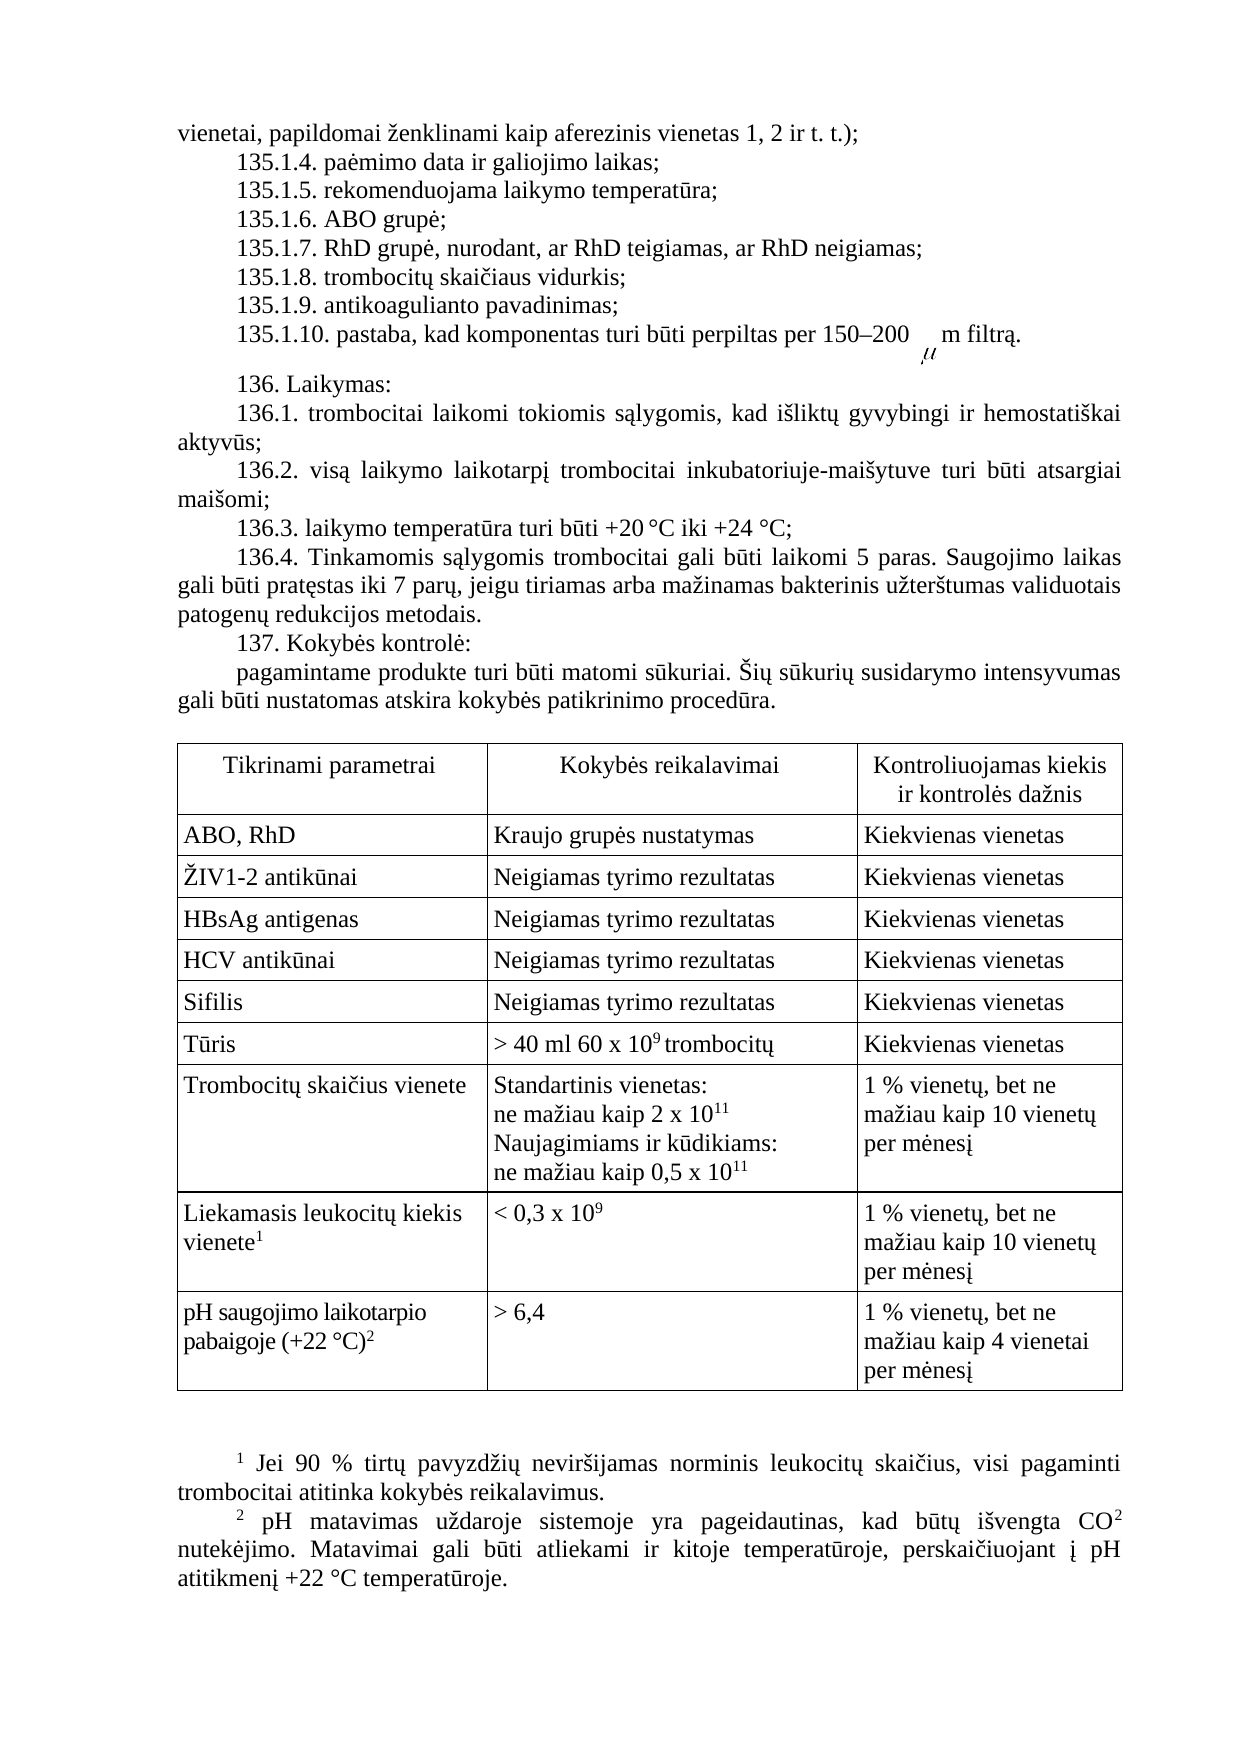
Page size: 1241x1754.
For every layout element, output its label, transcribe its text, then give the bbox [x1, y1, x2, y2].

text 135.1.8. trombocitų skaičiaus vidurkis; [177, 262, 1122, 291]
table_cell Neigiamas tyrimo rezultatas [488, 940, 857, 980]
table_cell 1 % vienetų, bet ne mažiau kaip 10 vienetų per mėnesį [858, 1065, 1122, 1191]
text 135.1.10. pastaba, kad komponentas turi būti perpiltas per 150–200 mium filtrą. [177, 319, 1122, 369]
text 136.3. laikymo temperatūra turi būti +20 °C iki +24 °C; [177, 513, 1122, 542]
table_cell Standartinis vienetas: ne mažiau kaip 2 x 1011 Naujagimiams ir kūdikiams: ne mažiau kaip 0,5 x 1011 [488, 1065, 857, 1191]
table_cell Neigiamas tyrimo rezultatas [488, 898, 857, 938]
table_cell ŽIV1-2 antikūnai [178, 856, 487, 897]
table_cell Tūris [178, 1023, 487, 1063]
table_cell Neigiamas tyrimo rezultatas [488, 856, 857, 897]
table_cell HCV antikūnai [178, 940, 487, 980]
table_cell ABO, RhD [178, 815, 487, 855]
table_header Kontroliuojamas kiekis ir kontrolės dažnis [858, 744, 1122, 813]
table_cell Kiekvienas vienetas [858, 815, 1122, 855]
table_header Kokybės reikalavimai [488, 744, 857, 813]
text 135.1.7. RhD grupė, nurodant, ar RhD teigiamas, ar RhD neigiamas; [177, 233, 1122, 262]
text 136.1. trombocitai laikomi tokiomis sąlygomis, kad išliktų gyvybingi ir hemostatiškai aktyvūs; [177, 398, 1122, 456]
table_cell pH saugojimo laikotarpio pabaigoje (+22 °C)2 [178, 1292, 487, 1390]
text 135.1.4. paėmimo data ir galiojimo laikas; [177, 147, 1122, 176]
text 135.1.9. antikoagulianto pavadinimas; [177, 291, 1122, 319]
table_cell < 0,3 x 109 [488, 1193, 857, 1291]
table_cell Trombocitų skaičius vienete [178, 1065, 487, 1191]
table_header Tikrinami parametrai [178, 744, 487, 813]
table_cell Kraujo grupės nustatymas [488, 815, 857, 855]
table_cell Kiekvienas vienetas [858, 940, 1122, 980]
text 135.1.5. rekomenduojama laikymo temperatūra; [177, 176, 1122, 204]
text 136. Laikymas: [177, 369, 1122, 398]
text 2 pH matavimas uždaroje sistemoje yra pageidautinas, kad būtų išvengta CO2 nutekėjimo. Matavimai gali būti atliekami ir kitoje temperatūroje, perskaičiuojant į pH atitikmenį +22 °C temperatūroje. [177, 1506, 1122, 1592]
table_cell Kiekvienas vienetas [858, 1023, 1122, 1063]
table_cell Sifilis [178, 981, 487, 1022]
table_cell Kiekvienas vienetas [858, 856, 1122, 897]
text 136.2. visą laikymo laikotarpį trombocitai inkubatoriuje-maišytuve turi būti atsargiai maišomi; [177, 456, 1122, 513]
table_cell Neigiamas tyrimo rezultatas [488, 981, 857, 1022]
table_cell HBsAg antigenas [178, 898, 487, 938]
text 137. Kokybės kontrolė: [177, 628, 1122, 657]
table_cell > 40 ml 60 x 109 trombocitų [488, 1023, 857, 1063]
text 1 Jei 90 % tirtų pavyzdžių neviršijamas norminis leukocitų skaičius, visi pagaminti trombocitai atitinka kokybės reikalavimus. [177, 1448, 1122, 1506]
table_cell Kiekvienas vienetas [858, 981, 1122, 1022]
table_cell Liekamasis leukocitų kiekis vienete1 [178, 1193, 487, 1291]
table_cell 1 % vienetų, bet ne mažiau kaip 4 vienetai per mėnesį [858, 1292, 1122, 1390]
text 135.1.6. ABO grupė; [177, 204, 1122, 233]
table_cell 1 % vienetų, bet ne mažiau kaip 10 vienetų per mėnesį [858, 1193, 1122, 1291]
text pagamintame produkte turi būti matomi sūkuriai. Šių sūkurių susidarymo intensyvumas gali būti nustatomas atskira kokybės patikrinimo procedūra. [177, 657, 1122, 714]
text vienetai, papildomai ženklinami kaip aferezinis vienetas 1, 2 ir t. t.); [177, 118, 1122, 147]
text 136.4. Tinkamomis sąlygomis trombocitai gali būti laikomi 5 paras. Saugojimo laikas gali būti pratęstas iki 7 parų, jeigu tiriamas arba mažinamas bakterinis užterštumas validuotais patogenų redukcijos metodais. [177, 542, 1122, 628]
table_cell > 6,4 [488, 1292, 857, 1390]
table_cell Kiekvienas vienetas [858, 898, 1122, 938]
